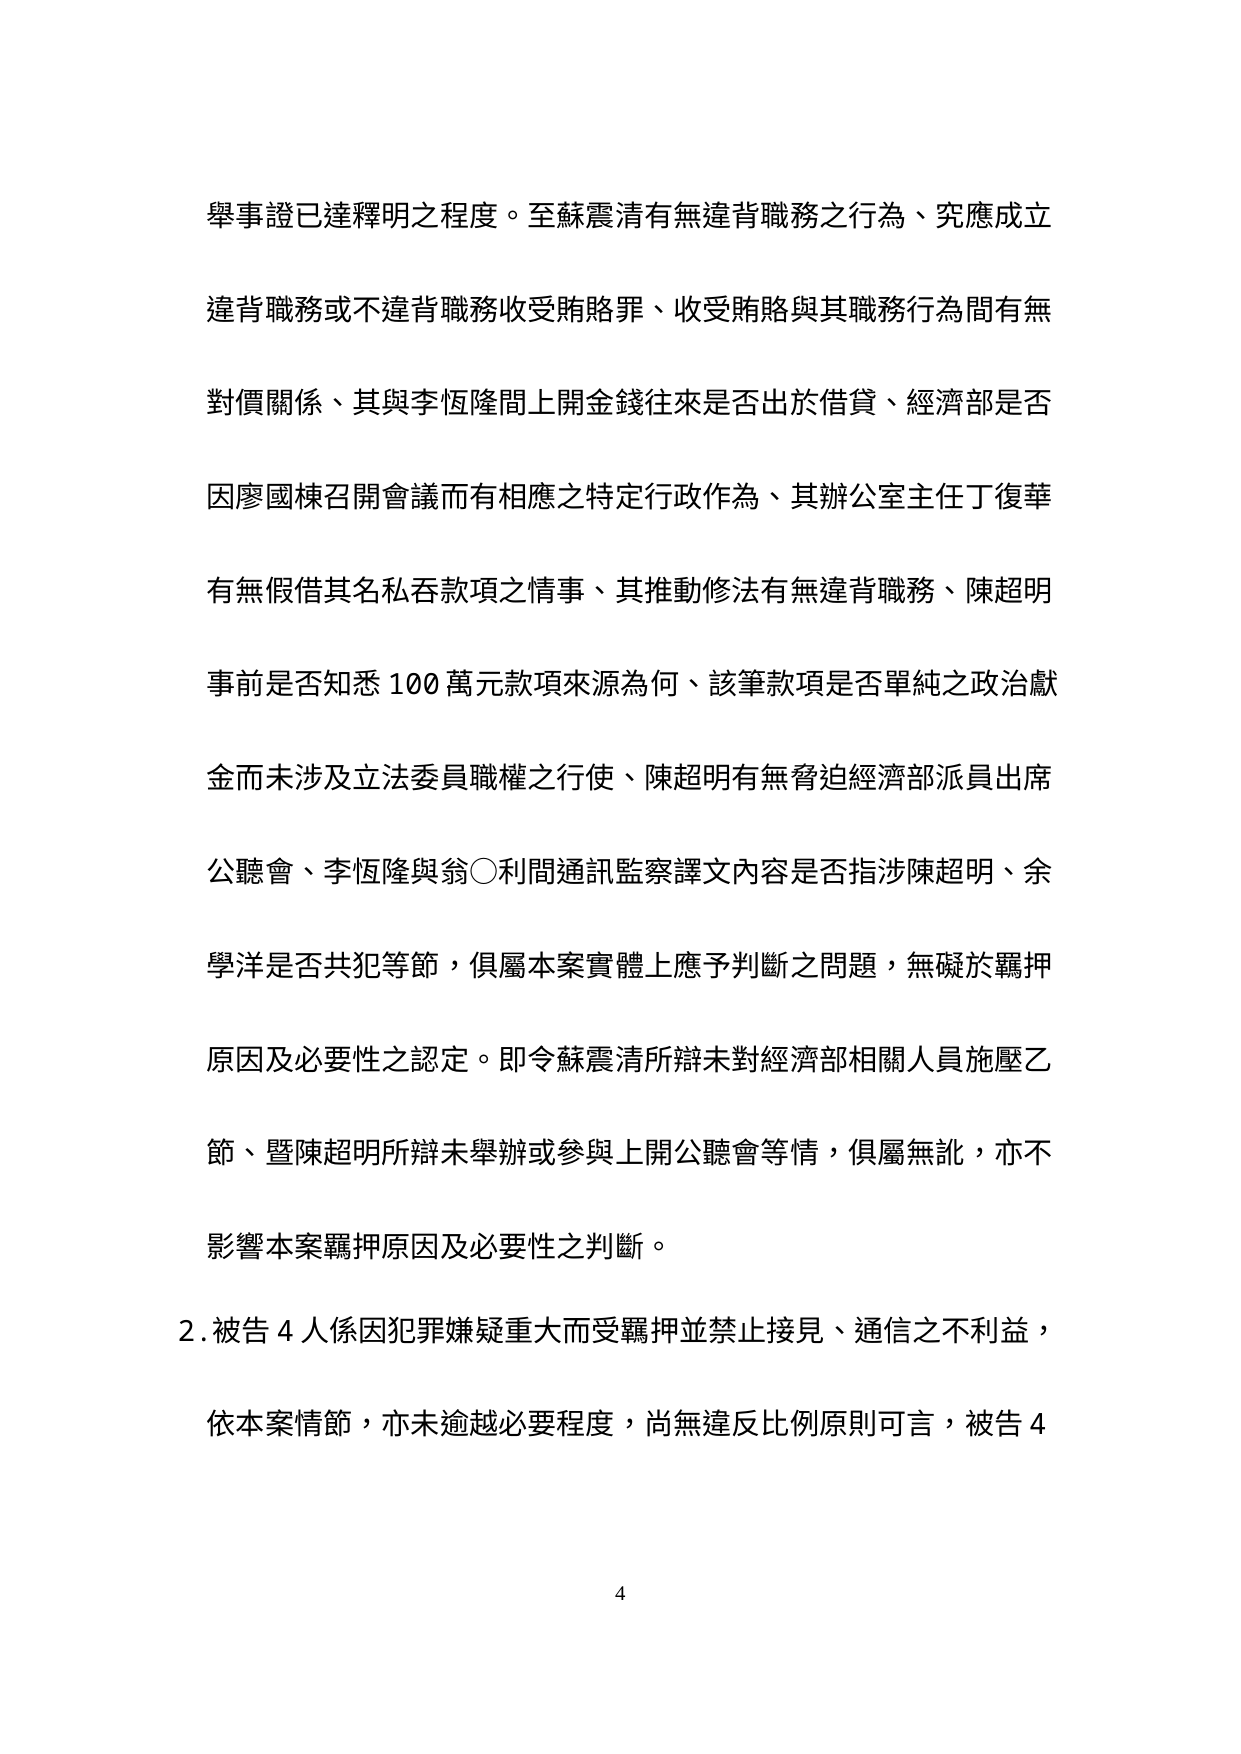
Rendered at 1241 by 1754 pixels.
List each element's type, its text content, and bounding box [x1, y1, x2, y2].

subtitle 舉事證已達釋明之程度。至蘇震清有無違背職務之行為、究應成立違背職務或不違背職務收受賄賂罪、收受賄賂與其職務行為間有無對價關係、其與李恆隆間上開金錢往來是否出於借貸、經濟部是否因廖國棟召開會議而有相應之特定行政作為、其辦公室主任丁復華有無假借其名私吞款項之情事、其推動修法有無違背職務、陳超明事前是否知悉100萬元款項來源為何、該筆款項是否單純之政治獻金而未涉及立法委員職權之行使、陳超明有無脅迫經濟部派員出席公聽會、李恆隆與翁○利間通訊監察譯文內容是否指涉陳超明、余學洋是否共犯等節，俱屬本案實體上應予判斷之問題，無礙於羈押原因及必要性之認定。即令蘇震清所辯未對經濟部相關人員施壓乙節、暨陳超明所辯未舉辦或參與上開公聽會等情，俱屬無訛，亦不影響本案羈押原因及必要性之判斷。 [177, 172, 1063, 1266]
subtitle 2.被告4人係因犯罪嫌疑重大而受羈押並禁止接見、通信之不利益，依本案情節，亦未逾越必要程度，尚無違反比例原則可言，被告4 [177, 1287, 1063, 1443]
